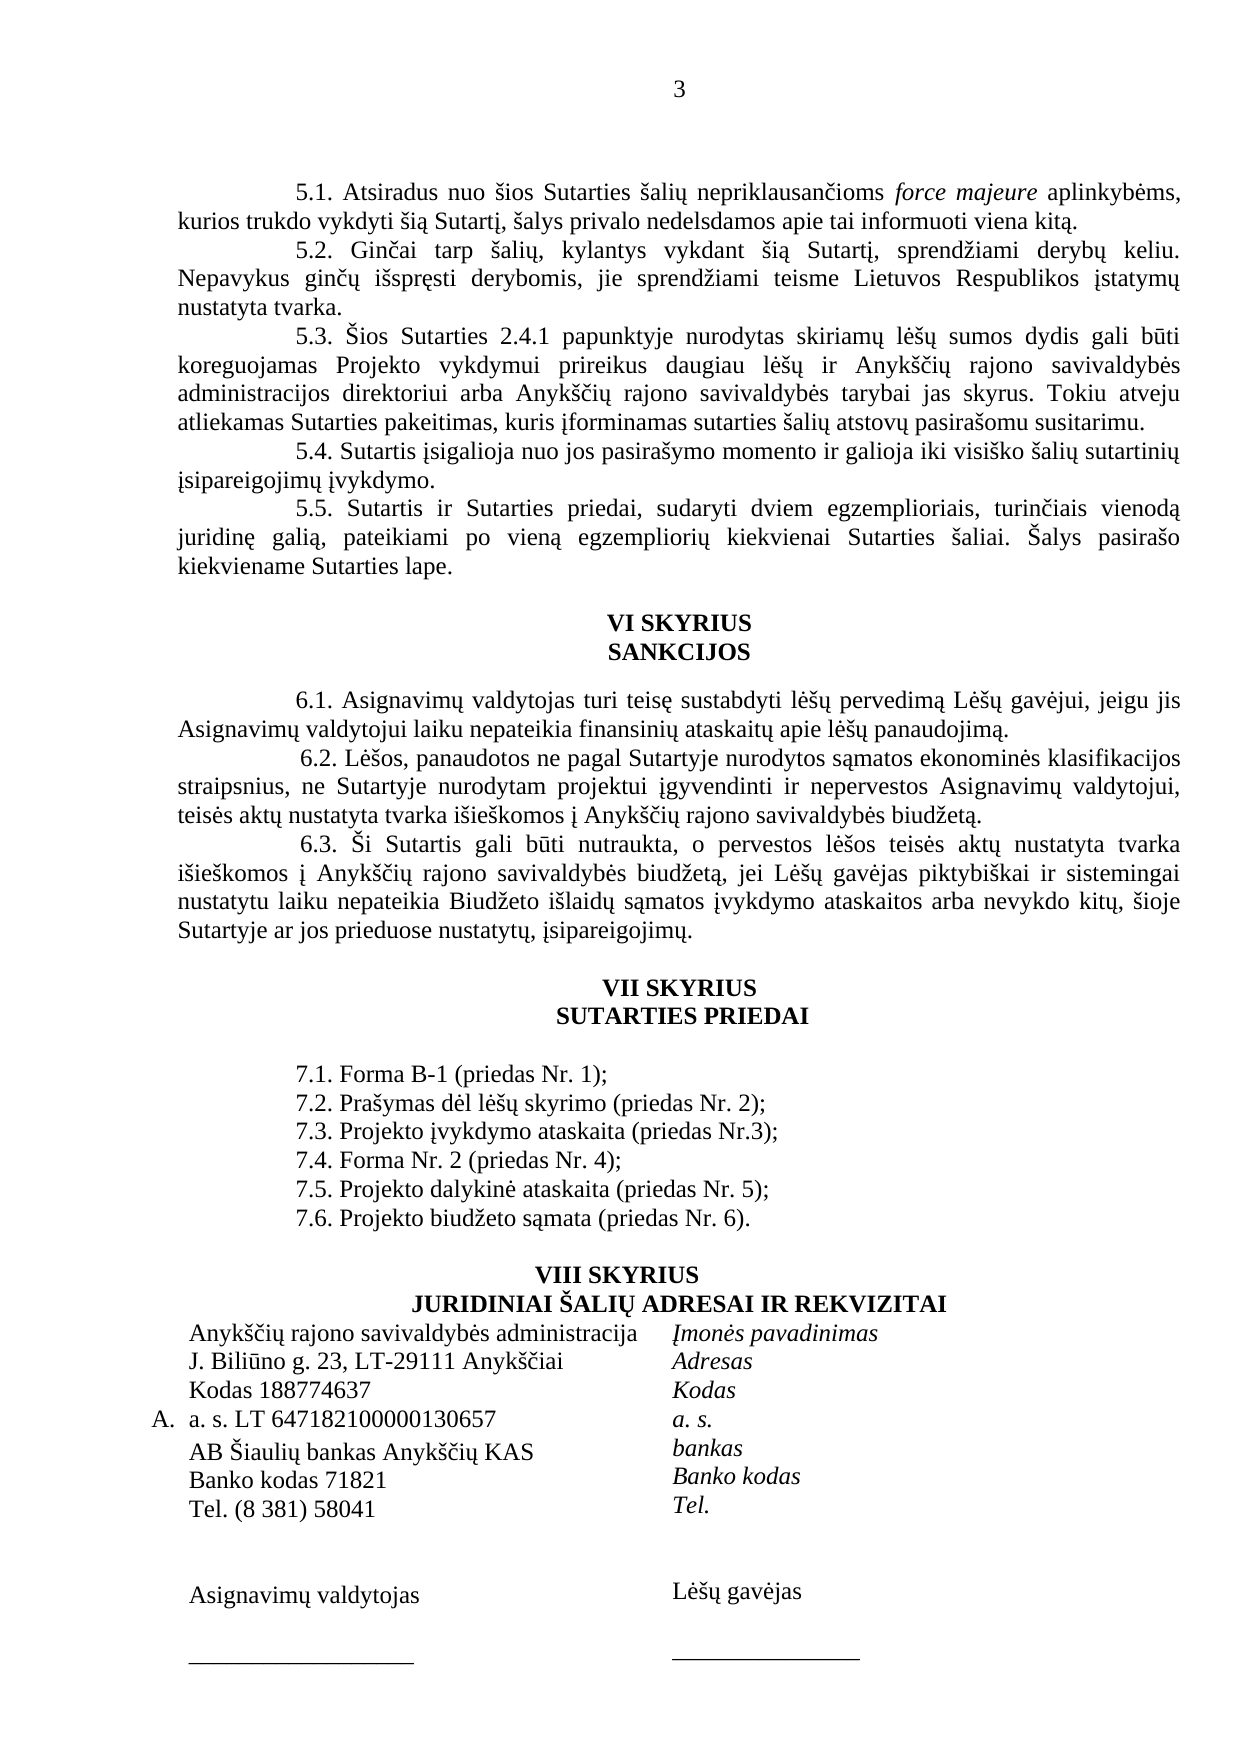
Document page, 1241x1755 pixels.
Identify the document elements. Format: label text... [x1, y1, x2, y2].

text 7.1. Forma B-1 (priedas Nr. 1); [177, 1059, 1181, 1088]
text 7.3. Projekto įvykdymo ataskaita (priedas Nr.3); [177, 1116, 1181, 1145]
text 6.3. Ši Sutartis gali būti nutraukta, o pervestos lėšos teisės aktų nustatyta tvarka išieškomos į Anykščių rajono savivaldybės biudžetą, jei Lėšų gavėjas piktybiškai ir sistemingai nustatytu laiku nepateikia Biudžeto išlaidų sąmatos įvykdymo ataskaitos arba nevykdo kitų, šioje Sutartyje ar jos prieduose nustatytų, įsipareigojimų. [177, 829, 1181, 944]
text VII SKYRIUS [177, 973, 1181, 1001]
text 6.1. Asignavimų valdytojas turi teisę sustabdyti lėšų pervedimą Lėšų gavėjui, jeigu jis Asignavimų valdytojui laiku nepateikia finansinių ataskaitų apie lėšų panaudojimą. [177, 685, 1181, 743]
table_header Anykščių rajono savivaldybės administracija J. Biliūno g. 23, LT-29111 Anykščiai Kodas 188774637 A. a. s. LT 647182100000130657 AB Šiaulių bankas Anykščių KAS Banko kodas 71821 Tel. (8 381) 58041 Asignavimų valdytojas __________________ A.V. [177, 1318, 661, 1680]
text VI SKYRIUS [177, 608, 1181, 637]
text 5.5. Sutartis ir Sutarties priedai, sudaryti dviem egzemplioriais, turinčiais vienodą juridinę galią, pateikiami po vieną egzempliorių kiekvienai Sutarties šaliai. Šalys pasirašo kiekviename Sutarties lape. [177, 493, 1181, 580]
text 5.2. Ginčai tarp šalių, kylantys vykdant šią Sutartį, sprendžiami derybų keliu. Nepavykus ginčų išspręsti derybomis, jie sprendžiami teisme Lietuvos Respublikos įstatymų nustatyta tvarka. [177, 235, 1181, 321]
text 5.1. Atsiradus nuo šios Sutarties šalių nepriklausančioms force majeure aplinkybėms, kurios trukdo vykdyti šią Sutartį, šalys privalo nedelsdamos apie tai informuoti viena kitą. [177, 177, 1181, 235]
text 7.6. Projekto biudžeto sąmata (priedas Nr. 6). [177, 1203, 1181, 1231]
table_header Įmonės pavadinimas Adresas Kodas a. s. bankas Banko kodas Tel. Lėšų gavėjas _______________ [661, 1318, 1191, 1680]
text 7.4. Forma Nr. 2 (priedas Nr. 4); [177, 1145, 1181, 1174]
text 5.4. Sutartis įsigalioja nuo jos pasirašymo momento ir galioja iki visiško šalių sutartinių įsipareigojimų įvykdymo. [177, 436, 1181, 493]
text 5.3. Šios Sutarties 2.4.1 papunktyje nurodytas skiriamų lėšų sumos dydis gali būti koreguojamas Projekto vykdymui prireikus daugiau lėšų ir Anykščių rajono savivaldybės administracijos direktoriui arba Anykščių rajono savivaldybės tarybai jas skyrus. Tokiu atveju atliekamas Sutarties pakeitimas, kuris įforminamas sutarties šalių atstovų pasirašomu susitarimu. [177, 321, 1181, 436]
text 6.2. Lėšos, panaudotos ne pagal Sutartyje nurodytos sąmatos ekonominės klasifikacijos straipsnius, ne Sutartyje nurodytam projektui įgyvendinti ir nepervestos Asignavimų valdytojui, teisės aktų nustatyta tvarka išieškomos į Anykščių rajono savivaldybės biudžetą. [177, 743, 1181, 829]
text 7.5. Projekto dalykinė ataskaita (priedas Nr. 5); [177, 1174, 1181, 1203]
text VIII SKYRIUS [177, 1260, 1181, 1289]
text SUTARTIES PRIEDAI [177, 1001, 1181, 1030]
text SANKCIJOS [177, 637, 1181, 666]
text 7.2. Prašymas dėl lėšų skyrimo (priedas Nr. 2); [177, 1088, 1181, 1116]
text JURIDINIAI ŠALIŲ ADRESAI IR REKVIZITAI [177, 1289, 1181, 1318]
